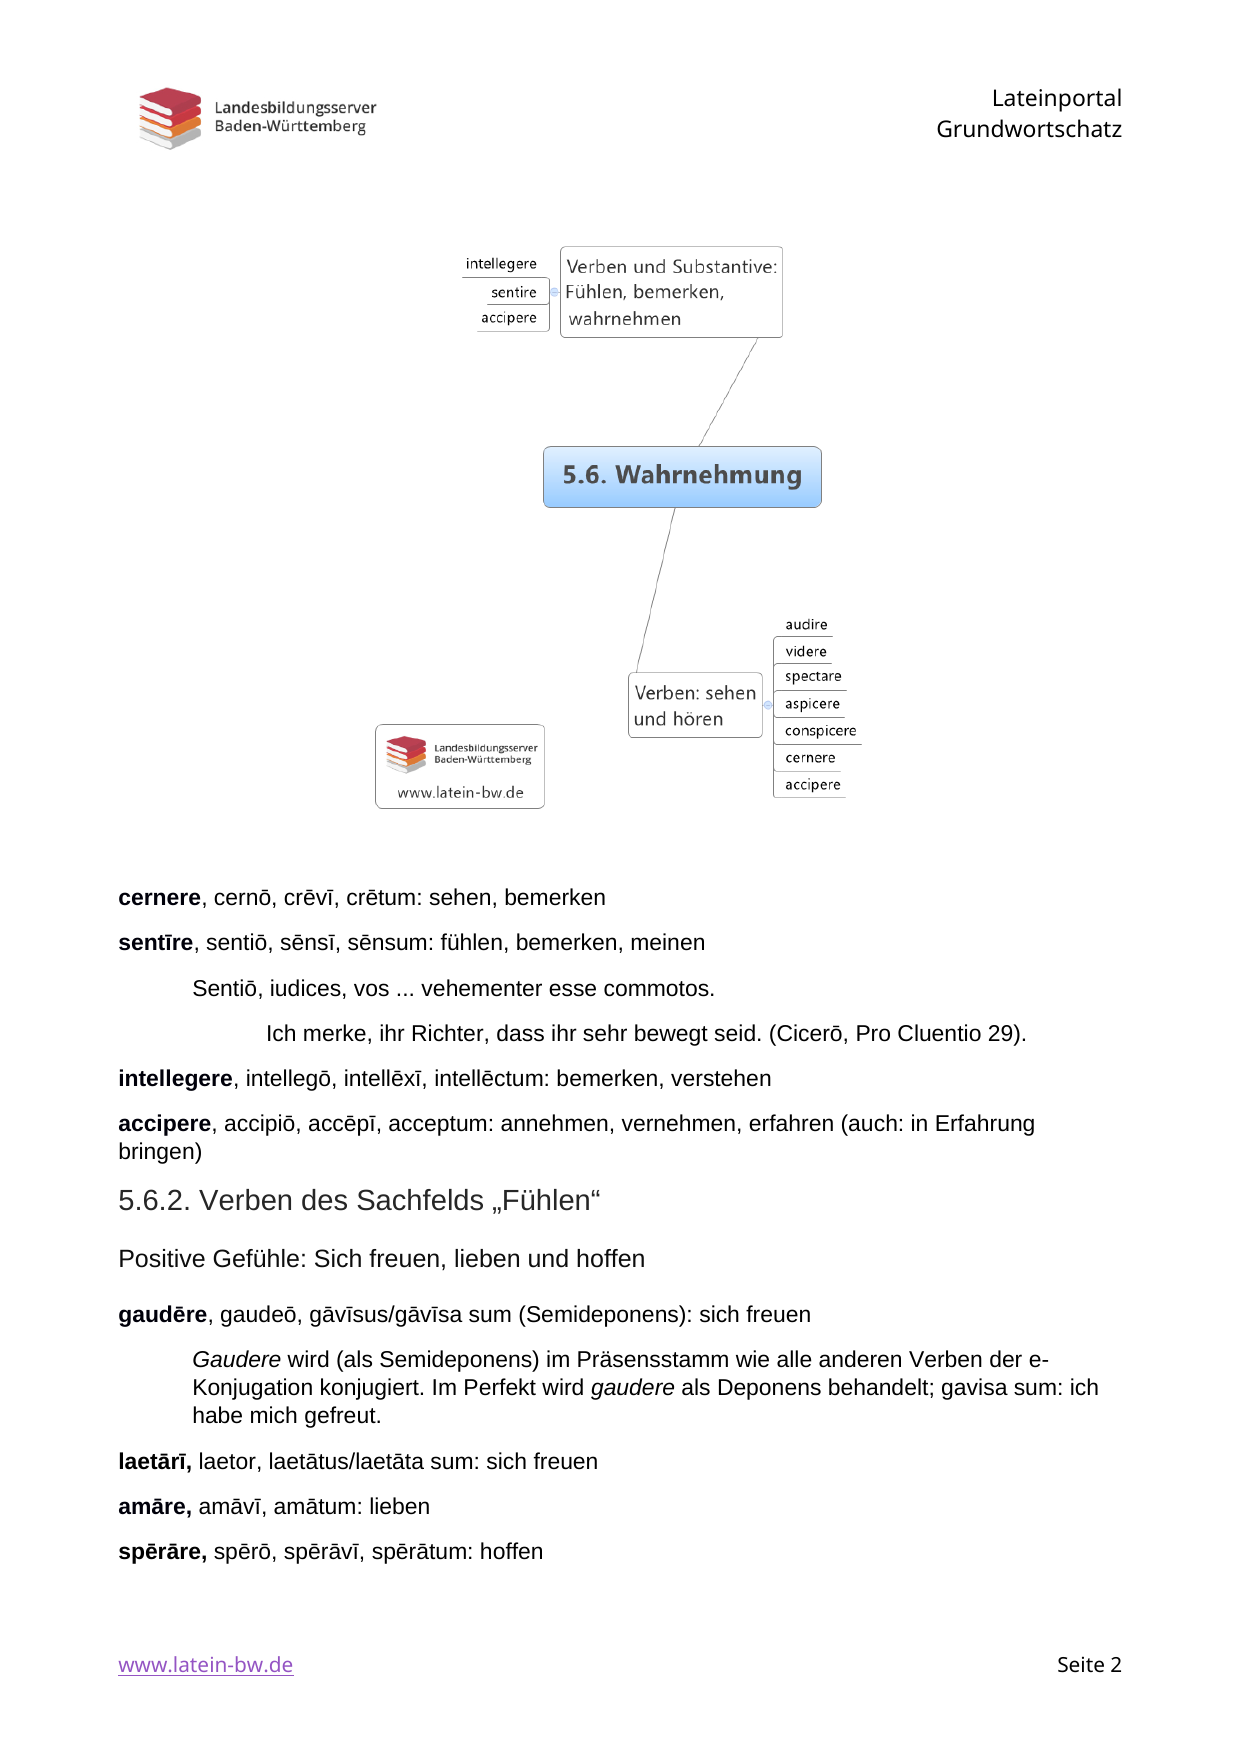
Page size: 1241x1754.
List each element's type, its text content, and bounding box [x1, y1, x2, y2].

text Gaudere wird (als Semideponens) im Präsensstamm wie alle anderen Verben der e-Konjugation konjugiert. Im Perfekt wird gaudere als Deponens behandelt; gavisa sum: ich habe mich gefreut. [192, 1346, 1122, 1429]
subtitle 5.6.2. Verben des Sachfelds „Fühlen“ [118, 1183, 1122, 1217]
text cernere, cernō, crēvī, crētum: sehen, bemerken [118, 884, 1122, 911]
picture [129, 76, 380, 157]
picture [372, 187, 869, 837]
text gaudēre, gaudeō, gāvīsus/gāvīsa sum (Semideponens): sich freuen [118, 1301, 1122, 1327]
text sentīre, sentiō, sēnsī, sēnsum: fühlen, bemerken, meinen [118, 929, 1122, 956]
text Sentiō, iudices, vos ... vehementer esse commotos. [192, 974, 1122, 1001]
text laetārī, laetor, laetātus/laetāta sum: sich freuen [118, 1448, 1122, 1474]
text spērāre, spērō, spērāvī, spērātum: hoffen [118, 1538, 1122, 1564]
text intellegere, intellegō, intellēxī, intellēctum: bemerken, verstehen [118, 1065, 1122, 1091]
text Ich merke, ihr Richter, dass ihr sehr bewegt seid. (Cicerō, Pro Cluentio 29). [266, 1019, 1122, 1046]
text amāre, amāvī, amātum: lieben [118, 1493, 1122, 1519]
text accipere, accipiō, accēpī, acceptum: annehmen, vernehmen, erfahren (auch: in Erfahrung bringen) [118, 1110, 1122, 1164]
subtitle Positive Gefühle: Sich freuen, lieben und hoffen [118, 1244, 1122, 1273]
